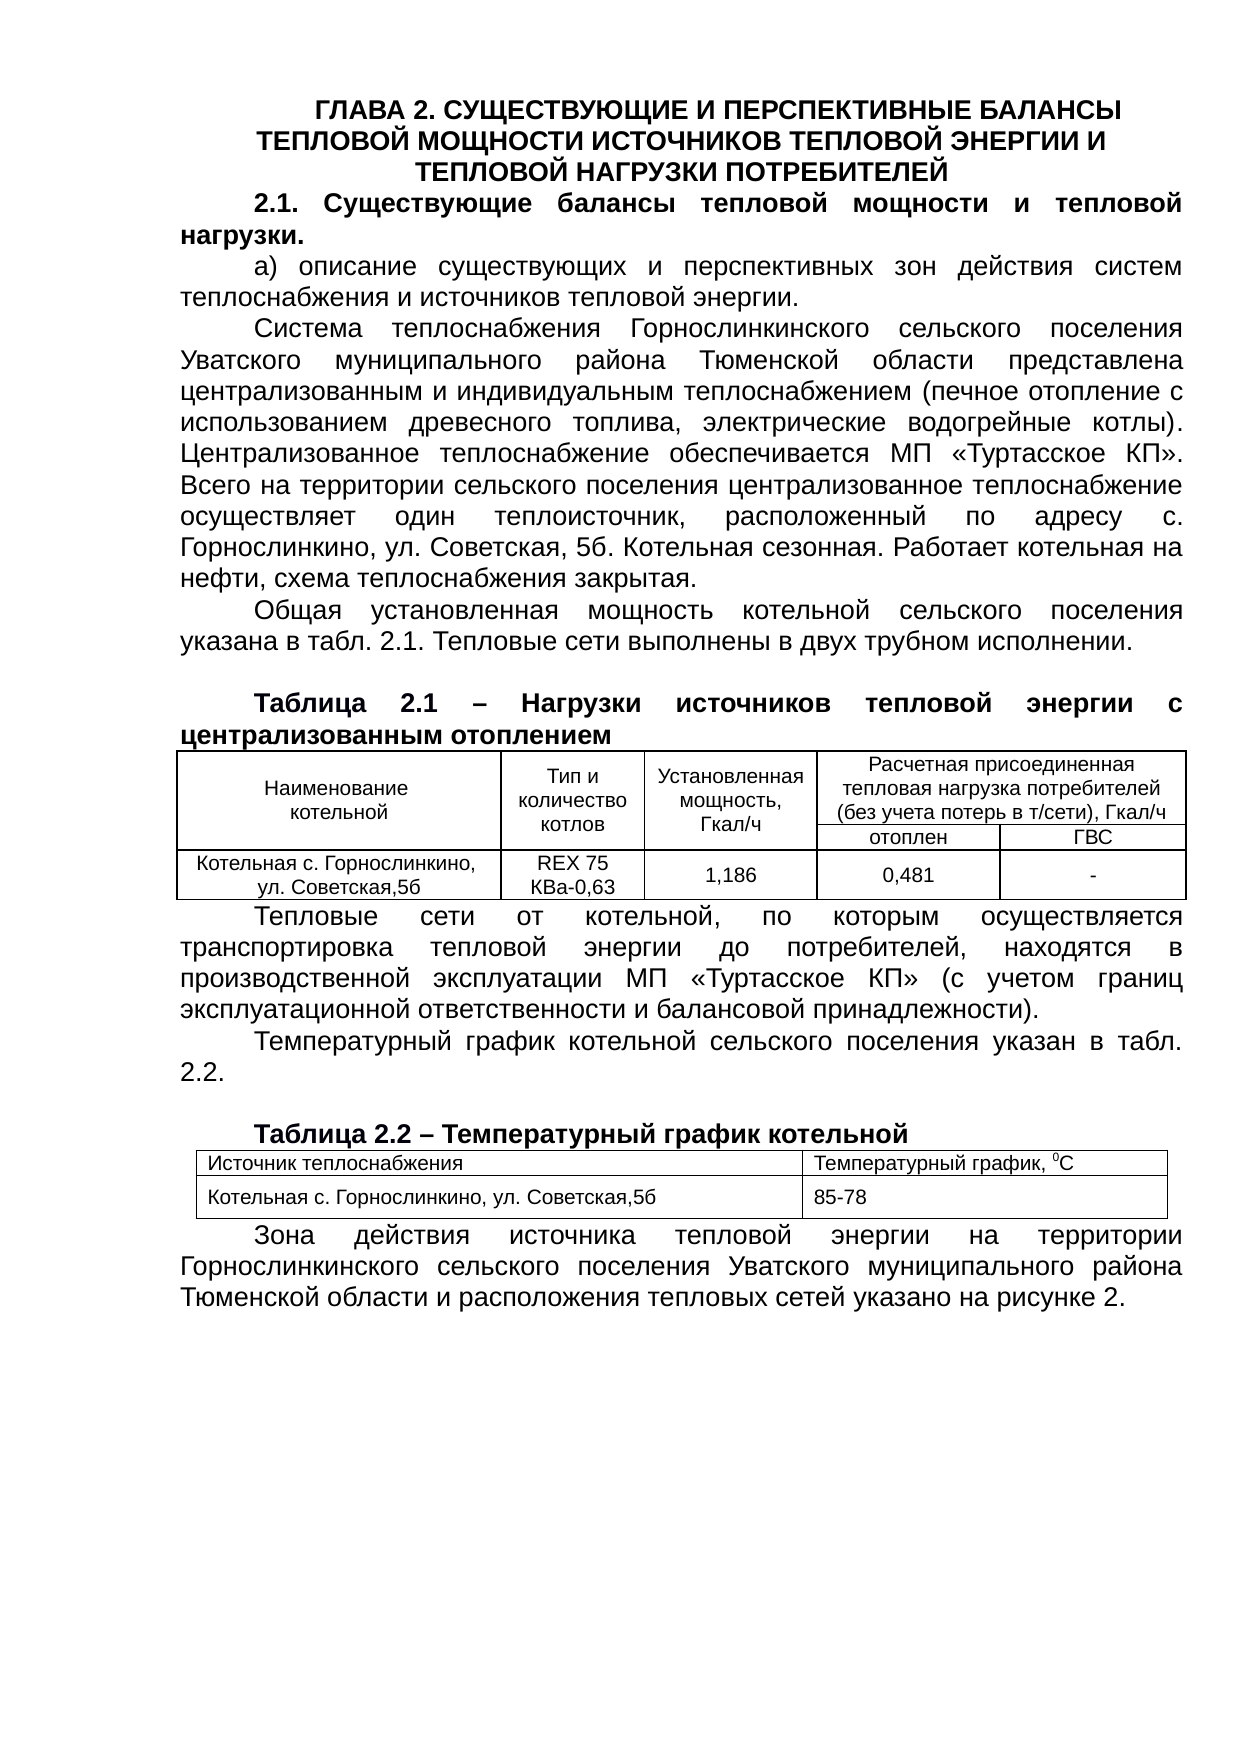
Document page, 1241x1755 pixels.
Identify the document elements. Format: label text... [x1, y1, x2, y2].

text Таблица 2.1 – Нагрузки источников тепловой энергии с централизованным отоплением [180, 687, 1183, 750]
table_cell отоплен [818, 825, 999, 849]
text Система теплоснабжения Горнослинкинского сельского поселения Уватского муниципального района Тюменской области представлена централизованным и индивидуальным теплоснабжением (печное отопление с использованием древесного топлива, электрические водогрейные котлы). Централизованное теплоснабжение обеспечивается МП «Туртасское КП». Всего на территории сельского поселения централизованное теплоснабжение осуществляет один теплоисточник, расположенный по адресу с. Горнослинкино, ул. Советская, 5б. Котельная сезонная. Работает котельная на нефти, схема теплоснабжения закрытая. [180, 312, 1183, 594]
table_header Тип и количество котлов [502, 752, 644, 849]
table_cell 1,186 [645, 851, 816, 898]
text Температурный график котельной сельского поселения указан в табл. 2.2. [180, 1024, 1183, 1087]
table_cell 0,481 [818, 851, 999, 898]
table_cell Котельная с. Горнослинкино, ул. Советская,5б [178, 851, 500, 898]
table_header Наименование котельной [178, 752, 500, 849]
text Зона действия источника тепловой энергии на территории Горнослинкинского сельского поселения Уватского муниципального района Тюменской области и расположения тепловых сетей указано на рисунке 2. [180, 1219, 1183, 1313]
table_cell REX 75 КВа-0,63 [502, 851, 644, 898]
text Таблица 2.2 – Температурный график котельной [180, 1118, 1183, 1149]
table_cell - [1001, 851, 1185, 898]
table_cell ГВС [1001, 825, 1185, 849]
subtitle ГЛАВА 2. СУЩЕСТВУЮЩИЕ И ПЕРСПЕКТИВНЫЕ БАЛАНСЫ ТЕПЛОВОЙ МОЩНОСТИ ИСТОЧНИКОВ ТЕПЛОВОЙ ЭНЕРГИИ И ТЕПЛОВОЙ НАГРУЗКИ ПОТРЕБИТЕЛЕЙ [180, 94, 1183, 187]
text Общая установленная мощность котельной сельского поселения указана в табл. 2.1. Тепловые сети выполнены в двух трубном исполнении. [180, 594, 1183, 656]
table_header Установленная мощность, Гкал/ч [645, 752, 816, 849]
table_header Температурный график, 0С [803, 1151, 1167, 1174]
text Тепловые сети от котельной, по которым осуществляется транспортировка тепловой энергии до потребителей, находятся в производственной эксплуатации МП «Туртасское КП» (с учетом границ эксплуатационной ответственности и балансовой принадлежности). [180, 900, 1183, 1024]
subtitle а) описание существующих и перспективных зон действия систем теплоснабжения и источников тепловой энергии. [180, 250, 1183, 312]
table_cell 85-78 [803, 1176, 1167, 1218]
table_cell Котельная с. Горнослинкино, ул. Советская,5б [197, 1176, 802, 1218]
subtitle 2.1. Существующие балансы тепловой мощности и тепловой нагрузки. [180, 187, 1183, 250]
table_header Источник теплоснабжения [197, 1151, 802, 1174]
